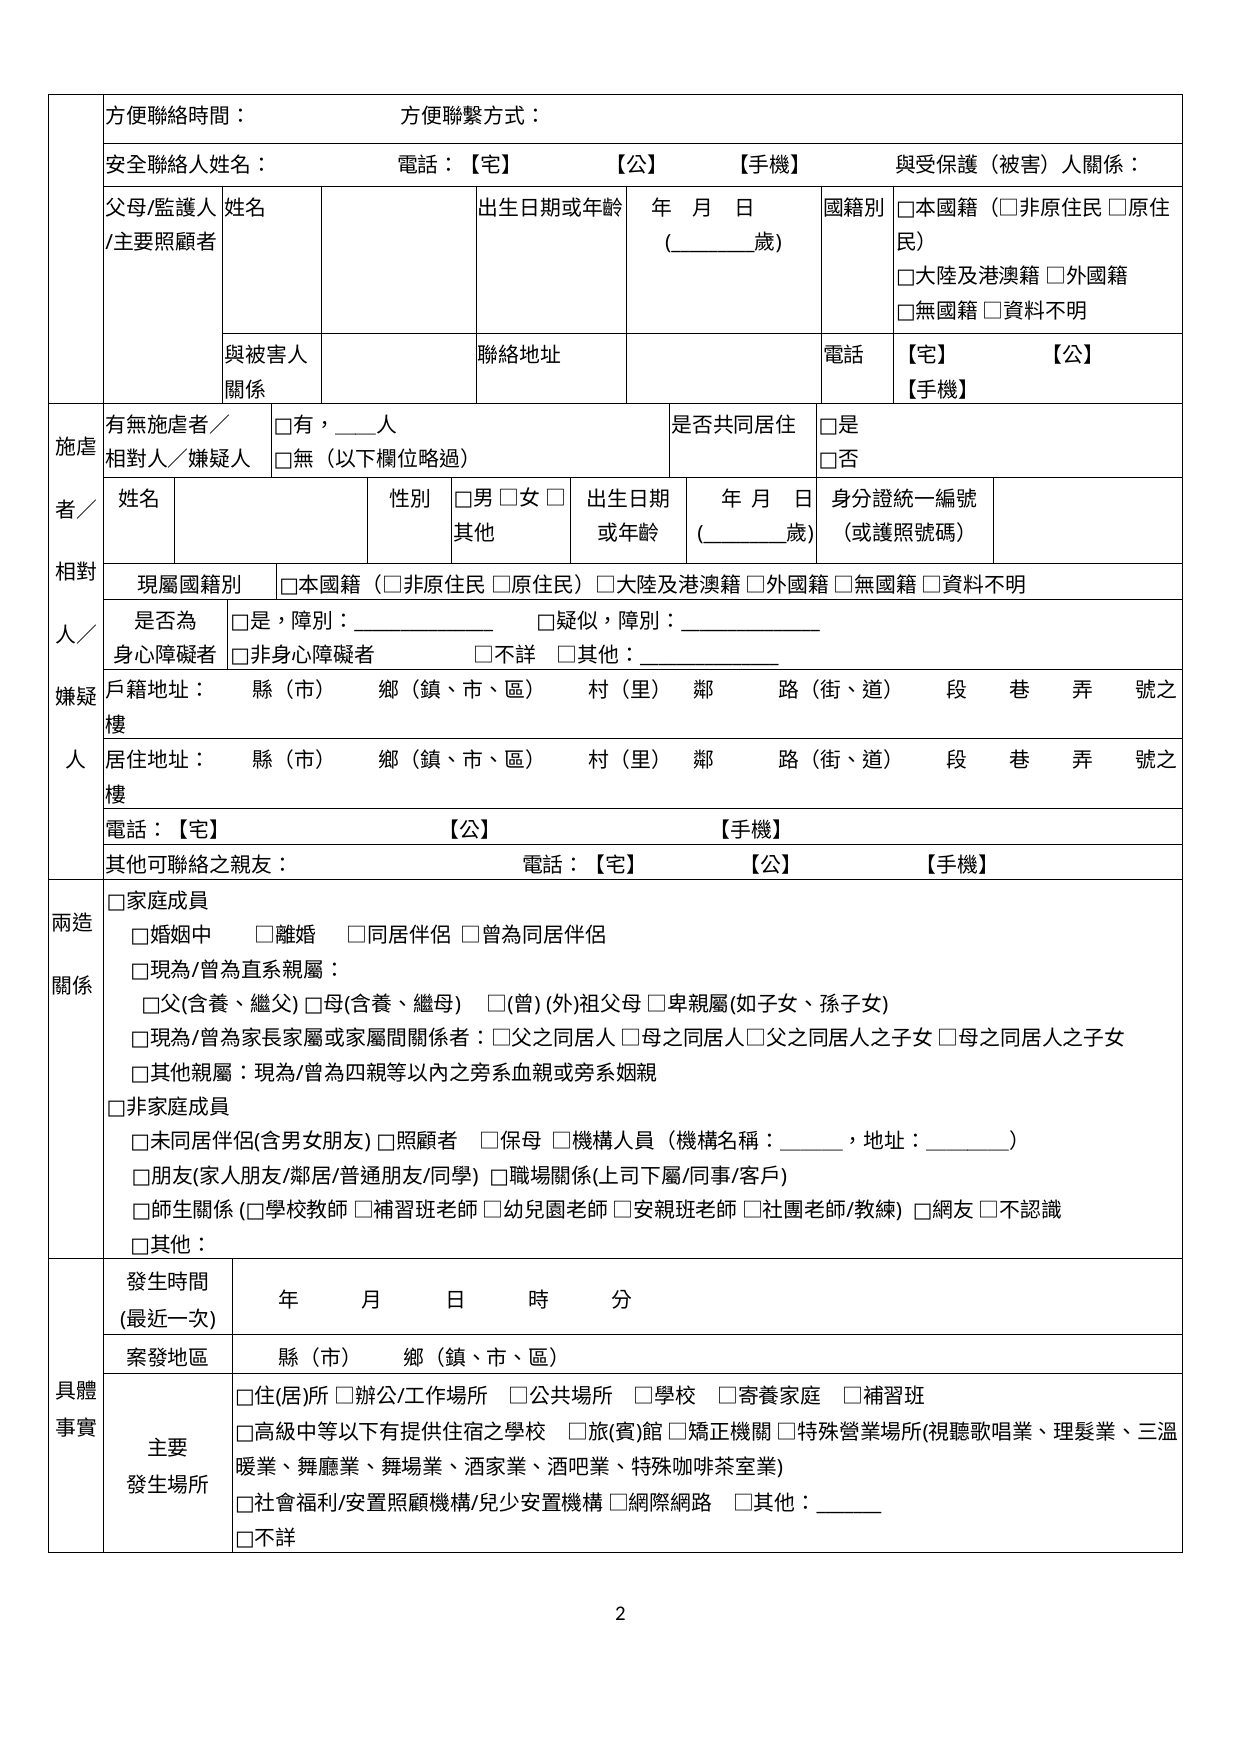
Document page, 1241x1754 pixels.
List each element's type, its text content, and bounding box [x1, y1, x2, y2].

table_cell 電話：【宅】 【公】 【手機】 [104, 809, 1182, 843]
table_cell [49, 95, 103, 403]
table_cell [1183, 94, 1195, 143]
table_cell 姓名 [223, 187, 321, 333]
table_cell 縣（市） 鄉（鎮、市、區） [233, 1335, 1182, 1373]
table_cell [994, 478, 1182, 563]
table_cell 出生日期 或年齡 [571, 478, 686, 563]
table_cell 年 月 日 (_________歲) [627, 187, 821, 333]
table_cell [1183, 186, 1195, 333]
table_cell [627, 334, 821, 403]
table_cell □男 □女 □其他 [452, 478, 570, 563]
table_cell 年 月 日 時 分 [233, 1259, 1182, 1334]
table_cell 戶籍地址： 縣（市） 鄉（鎮、市、區） 村（里） 鄰 路（街、道） 段 巷 弄 號之 樓 [104, 670, 1182, 738]
table_cell [1183, 563, 1195, 599]
table_cell 施虐者／相對人／嫌疑人 [49, 404, 103, 879]
table_cell [1183, 808, 1195, 843]
table_cell 發生時間 (最近一次) [104, 1259, 232, 1334]
table_cell [322, 334, 476, 403]
table_cell 【宅】 【公】 【手機】 [894, 334, 1182, 403]
table_cell 電話 [822, 334, 893, 403]
table_cell 具體事實 [49, 1259, 103, 1552]
table_cell □本國籍（□非原住民 □原住民）□大陸及港澳籍 □外國籍 □無國籍 □資料不明 [277, 564, 1182, 599]
table_cell 案發地區 [104, 1335, 232, 1373]
table_cell [175, 478, 367, 563]
table_cell [1183, 1373, 1195, 1552]
table_cell [1183, 669, 1195, 738]
table_cell 是否共同居住 [670, 404, 816, 477]
table_cell [1183, 879, 1195, 1258]
table_cell 年 月 日 (_________歲) [687, 478, 816, 563]
table_cell [1183, 1258, 1195, 1334]
table_cell □是 □否 [817, 404, 1182, 477]
table_cell 是否為 身心障礙者 [104, 600, 227, 668]
table_cell □是，障別：_______________ □疑似，障別：_______________ □非身心障礙者 □不詳 □其他：_______________ [228, 600, 1182, 668]
table_cell 出生日期或年齡 [477, 187, 626, 333]
table_cell 方便聯絡時間： 方便聯繫方式： [104, 95, 1182, 143]
table_cell 現屬國籍別 [104, 564, 276, 599]
table_cell 有無施虐者／ 相對人／嫌疑人 [104, 404, 271, 477]
table_cell 其他可聯絡之親友： 電話：【宅】 【公】 【手機】 [104, 845, 1182, 879]
table_cell 主要 發生場所 [104, 1374, 232, 1552]
table_cell [1183, 599, 1195, 668]
table_cell □家庭成員 □婚姻中 □離婚 □同居伴侶 □曾為同居伴侶 □現為/曾為直系親屬： □父(含養、繼父) □母(含養、繼母) □(曾) (外)祖父母 □卑親屬(如子女、孫子女) □現為/曾為家長家屬或家屬間關係者：□父之同居人 □母之同居人□父之同居人之子女 □母之同居人之子女 □其他親屬：現為/曾為四親等以內之旁系血親或旁系姻親 □非家庭成員 □未同居伴侶(含男女朋友) □照顧者 □保母 □機構人員（機構名稱：＿＿＿，地址：＿＿＿＿） □朋友(家人朋友/鄰居/普通朋友/同學) □職場關係(上司下屬/同事/客戶) □師生關係 (□學校教師 □補習班老師 □幼兒園老師 □安親班老師 □社團老師/教練) □網友 □不認識 □其他： [104, 880, 1182, 1258]
table_cell 國籍別 [822, 187, 893, 333]
table_cell 姓名 [104, 478, 174, 563]
table_cell 父母/監護人/主要照顧者 [104, 187, 222, 403]
table_cell □住(居)所 □辦公/工作場所 □公共場所 □學校 □寄養家庭 □補習班 □高級中等以下有提供住宿之學校 □旅(賓)館 □矯正機關 □特殊營業場所(視聽歌唱業、理髮業、三溫暖業、舞廳業、舞場業、酒家業、酒吧業、特殊咖啡茶室業) □社會福利/安置照顧機構/兒少安置機構 □網際網路 □其他：_______ □不詳 [233, 1374, 1182, 1552]
table_cell □本國籍（□非原住民 □原住民） □大陸及港澳籍 □外國籍 □無國籍 □資料不明 [894, 187, 1182, 333]
table_cell [322, 187, 476, 333]
table_cell 性別 [368, 478, 451, 563]
table_cell [1183, 477, 1195, 563]
table_cell [1183, 738, 1195, 808]
table_cell 身分證統一編號 （或護照號碼） [817, 478, 993, 563]
table_cell 聯絡地址 [477, 334, 626, 403]
table_cell [1183, 403, 1195, 477]
table_cell [1183, 143, 1195, 186]
table_cell [1183, 844, 1195, 879]
table_cell □有，＿＿人 □無（以下欄位略過） [272, 404, 669, 477]
table_cell 居住地址： 縣（市） 鄉（鎮、市、區） 村（里） 鄰 路（街、道） 段 巷 弄 號之 樓 [104, 739, 1182, 808]
table_cell 與被害人關係 [223, 334, 321, 403]
table_cell 兩造關係 [49, 880, 103, 1258]
table_cell [1183, 333, 1195, 403]
table_cell [1183, 1334, 1195, 1373]
table_cell 安全聯絡人姓名： 電話：【宅】 【公】 【手機】 與受保護（被害）人關係： [104, 144, 1182, 186]
